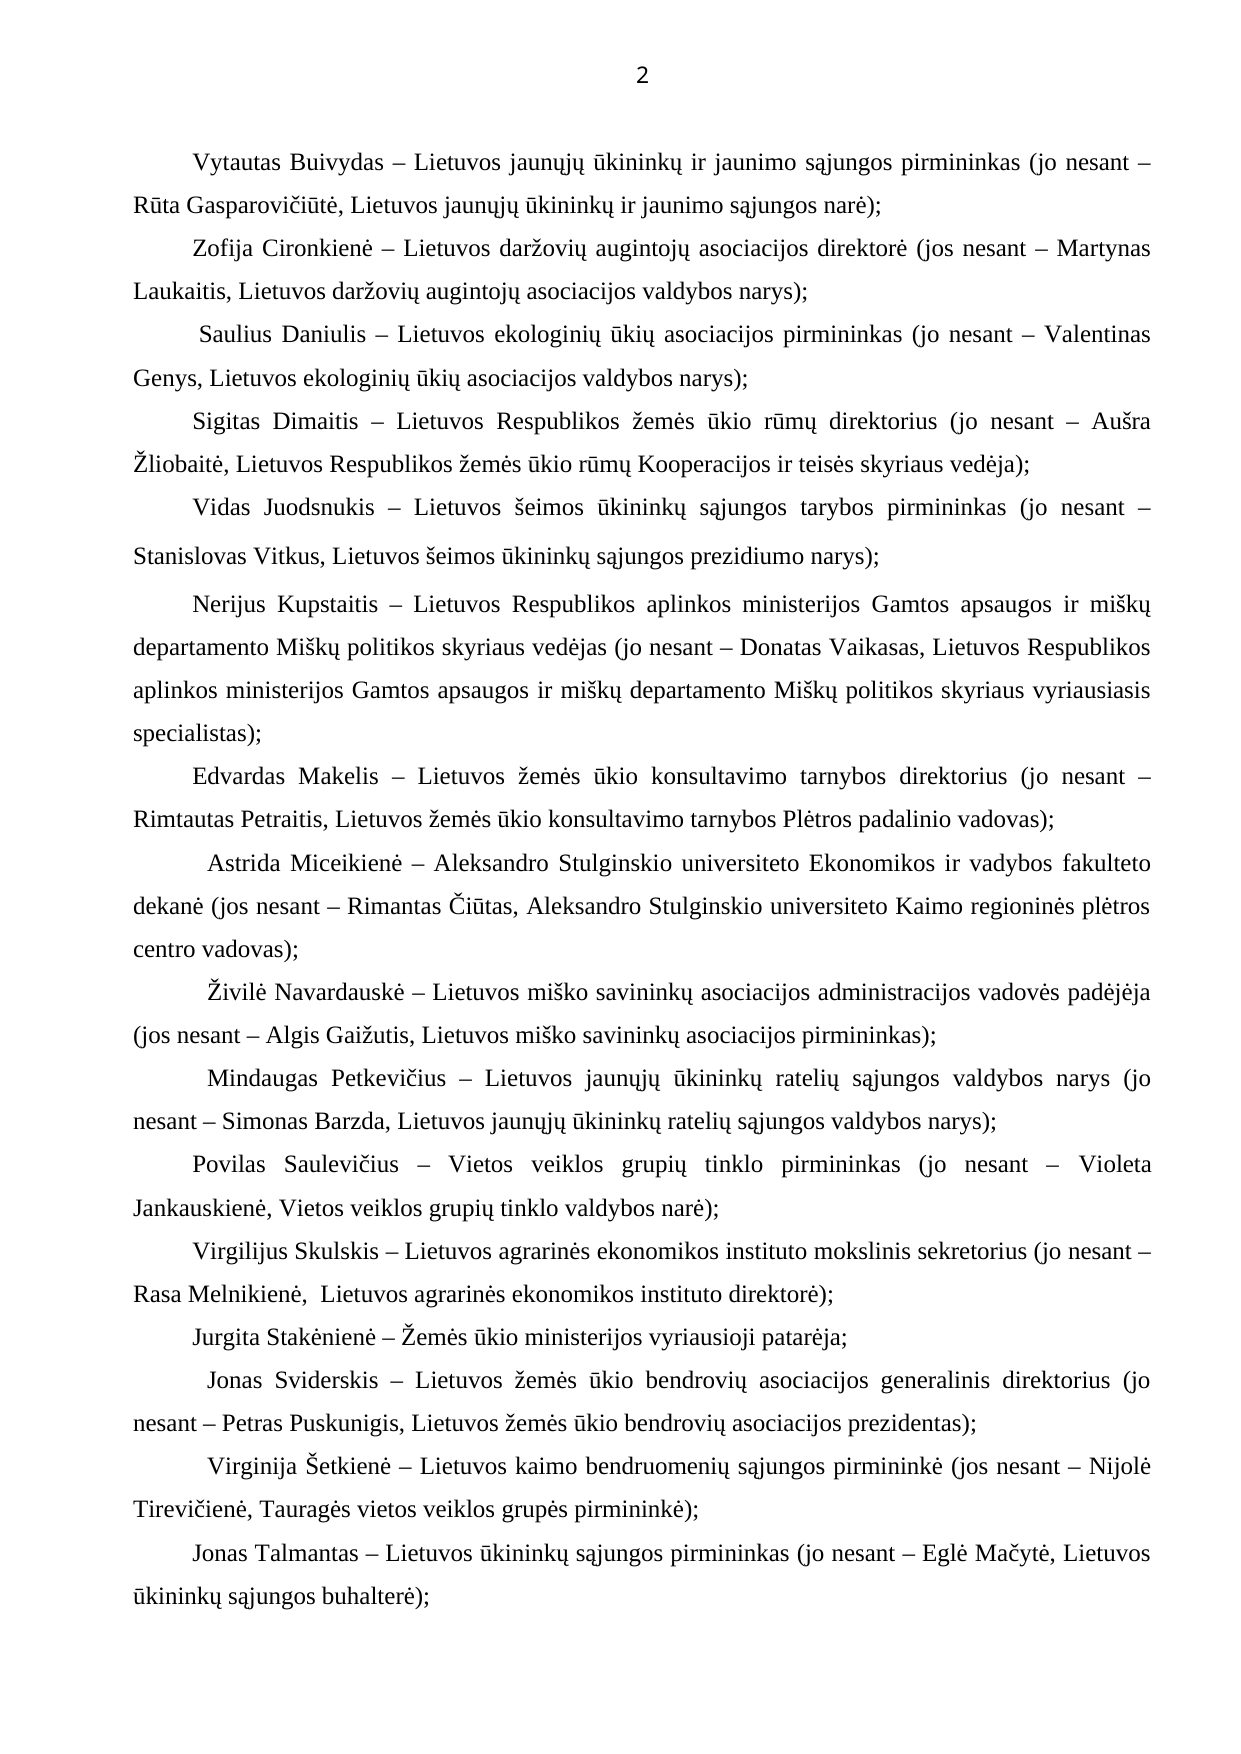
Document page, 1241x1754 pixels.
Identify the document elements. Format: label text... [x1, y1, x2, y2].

text Jonas Sviderskis – Lietuvos žemės ūkio bendrovių asociacijos generalinis direktorius (jo nesant – Petras Puskunigis, Lietuvos žemės ūkio bendrovių asociacijos prezidentas); [133, 1365, 1152, 1437]
text Jonas Talmantas – Lietuvos ūkininkų sąjungos pirmininkas (jo nesant – Eglė Mačytė, Lietuvos ūkininkų sąjungos buhalterė); [133, 1538, 1152, 1609]
text Živilė Navardauskė – Lietuvos miško savininkų asociacijos administracijos vadovės padėjėja (jos nesant – Algis Gaižutis, Lietuvos miško savininkų asociacijos pirmininkas); [133, 977, 1152, 1049]
text Saulius Daniulis – Lietuvos ekologinių ūkių asociacijos pirmininkas (jo nesant – Valentinas Genys, Lietuvos ekologinių ūkių asociacijos valdybos narys); [133, 319, 1152, 391]
text Nerijus Kupstaitis – Lietuvos Respublikos aplinkos ministerijos Gamtos apsaugos ir miškų departamento Miškų politikos skyriaus vedėjas (jo nesant – Donatas Vaikasas, Lietuvos Respublikos aplinkos ministerijos Gamtos apsaugos ir miškų departamento Miškų politikos skyriaus vyriausiasis specialistas); [133, 589, 1152, 747]
text Edvardas Makelis – Lietuvos žemės ūkio konsultavimo tarnybos direktorius (jo nesant – Rimtautas Petraitis, Lietuvos žemės ūkio konsultavimo tarnybos Plėtros padalinio vadovas); [133, 761, 1152, 833]
text Mindaugas Petkevičius – Lietuvos jaunųjų ūkininkų ratelių sąjungos valdybos narys (jo nesant – Simonas Barzda, Lietuvos jaunųjų ūkininkų ratelių sąjungos valdybos narys); [133, 1063, 1152, 1135]
text Virgilijus Skulskis – Lietuvos agrarinės ekonomikos instituto mokslinis sekretorius (jo nesant – Rasa Melnikienė, Lietuvos agrarinės ekonomikos instituto direktorė); [133, 1236, 1152, 1308]
text Sigitas Dimaitis – Lietuvos Respublikos žemės ūkio rūmų direktorius (jo nesant – Aušra Žliobaitė, Lietuvos Respublikos žemės ūkio rūmų Kooperacijos ir teisės skyriaus vedėja); [133, 406, 1152, 478]
text Astrida Miceikienė – Aleksandro Stulginskio universiteto Ekonomikos ir vadybos fakulteto dekanė (jos nesant – Rimantas Čiūtas, Aleksandro Stulginskio universiteto Kaimo regioninės plėtros centro vadovas); [133, 848, 1152, 963]
text Vytautas Buivydas – Lietuvos jaunųjų ūkininkų ir jaunimo sąjungos pirmininkas (jo nesant – Rūta Gasparovičiūtė, Lietuvos jaunųjų ūkininkų ir jaunimo sąjungos narė); [133, 147, 1152, 219]
text Vidas Juodsnukis – Lietuvos šeimos ūkininkų sąjungos tarybos pirmininkas (jo nesant – Stanislovas Vitkus, Lietuvos šeimos ūkininkų sąjungos prezidiumo narys); [133, 492, 1152, 572]
text Povilas Saulevičius – Vietos veiklos grupių tinklo pirmininkas (jo nesant – Violeta Jankauskienė, Vietos veiklos grupių tinklo valdybos narė); [133, 1149, 1152, 1221]
text Virginija Šetkienė – Lietuvos kaimo bendruomenių sąjungos pirmininkė (jos nesant – Nijolė Tirevičienė, Tauragės vietos veiklos grupės pirmininkė); [133, 1451, 1152, 1523]
text Zofija Cironkienė – Lietuvos daržovių augintojų asociacijos direktorė (jos nesant – Martynas Laukaitis, Lietuvos daržovių augintojų asociacijos valdybos narys); [133, 233, 1152, 305]
text Jurgita Stakėnienė – Žemės ūkio ministerijos vyriausioji patarėja; [133, 1322, 1152, 1351]
